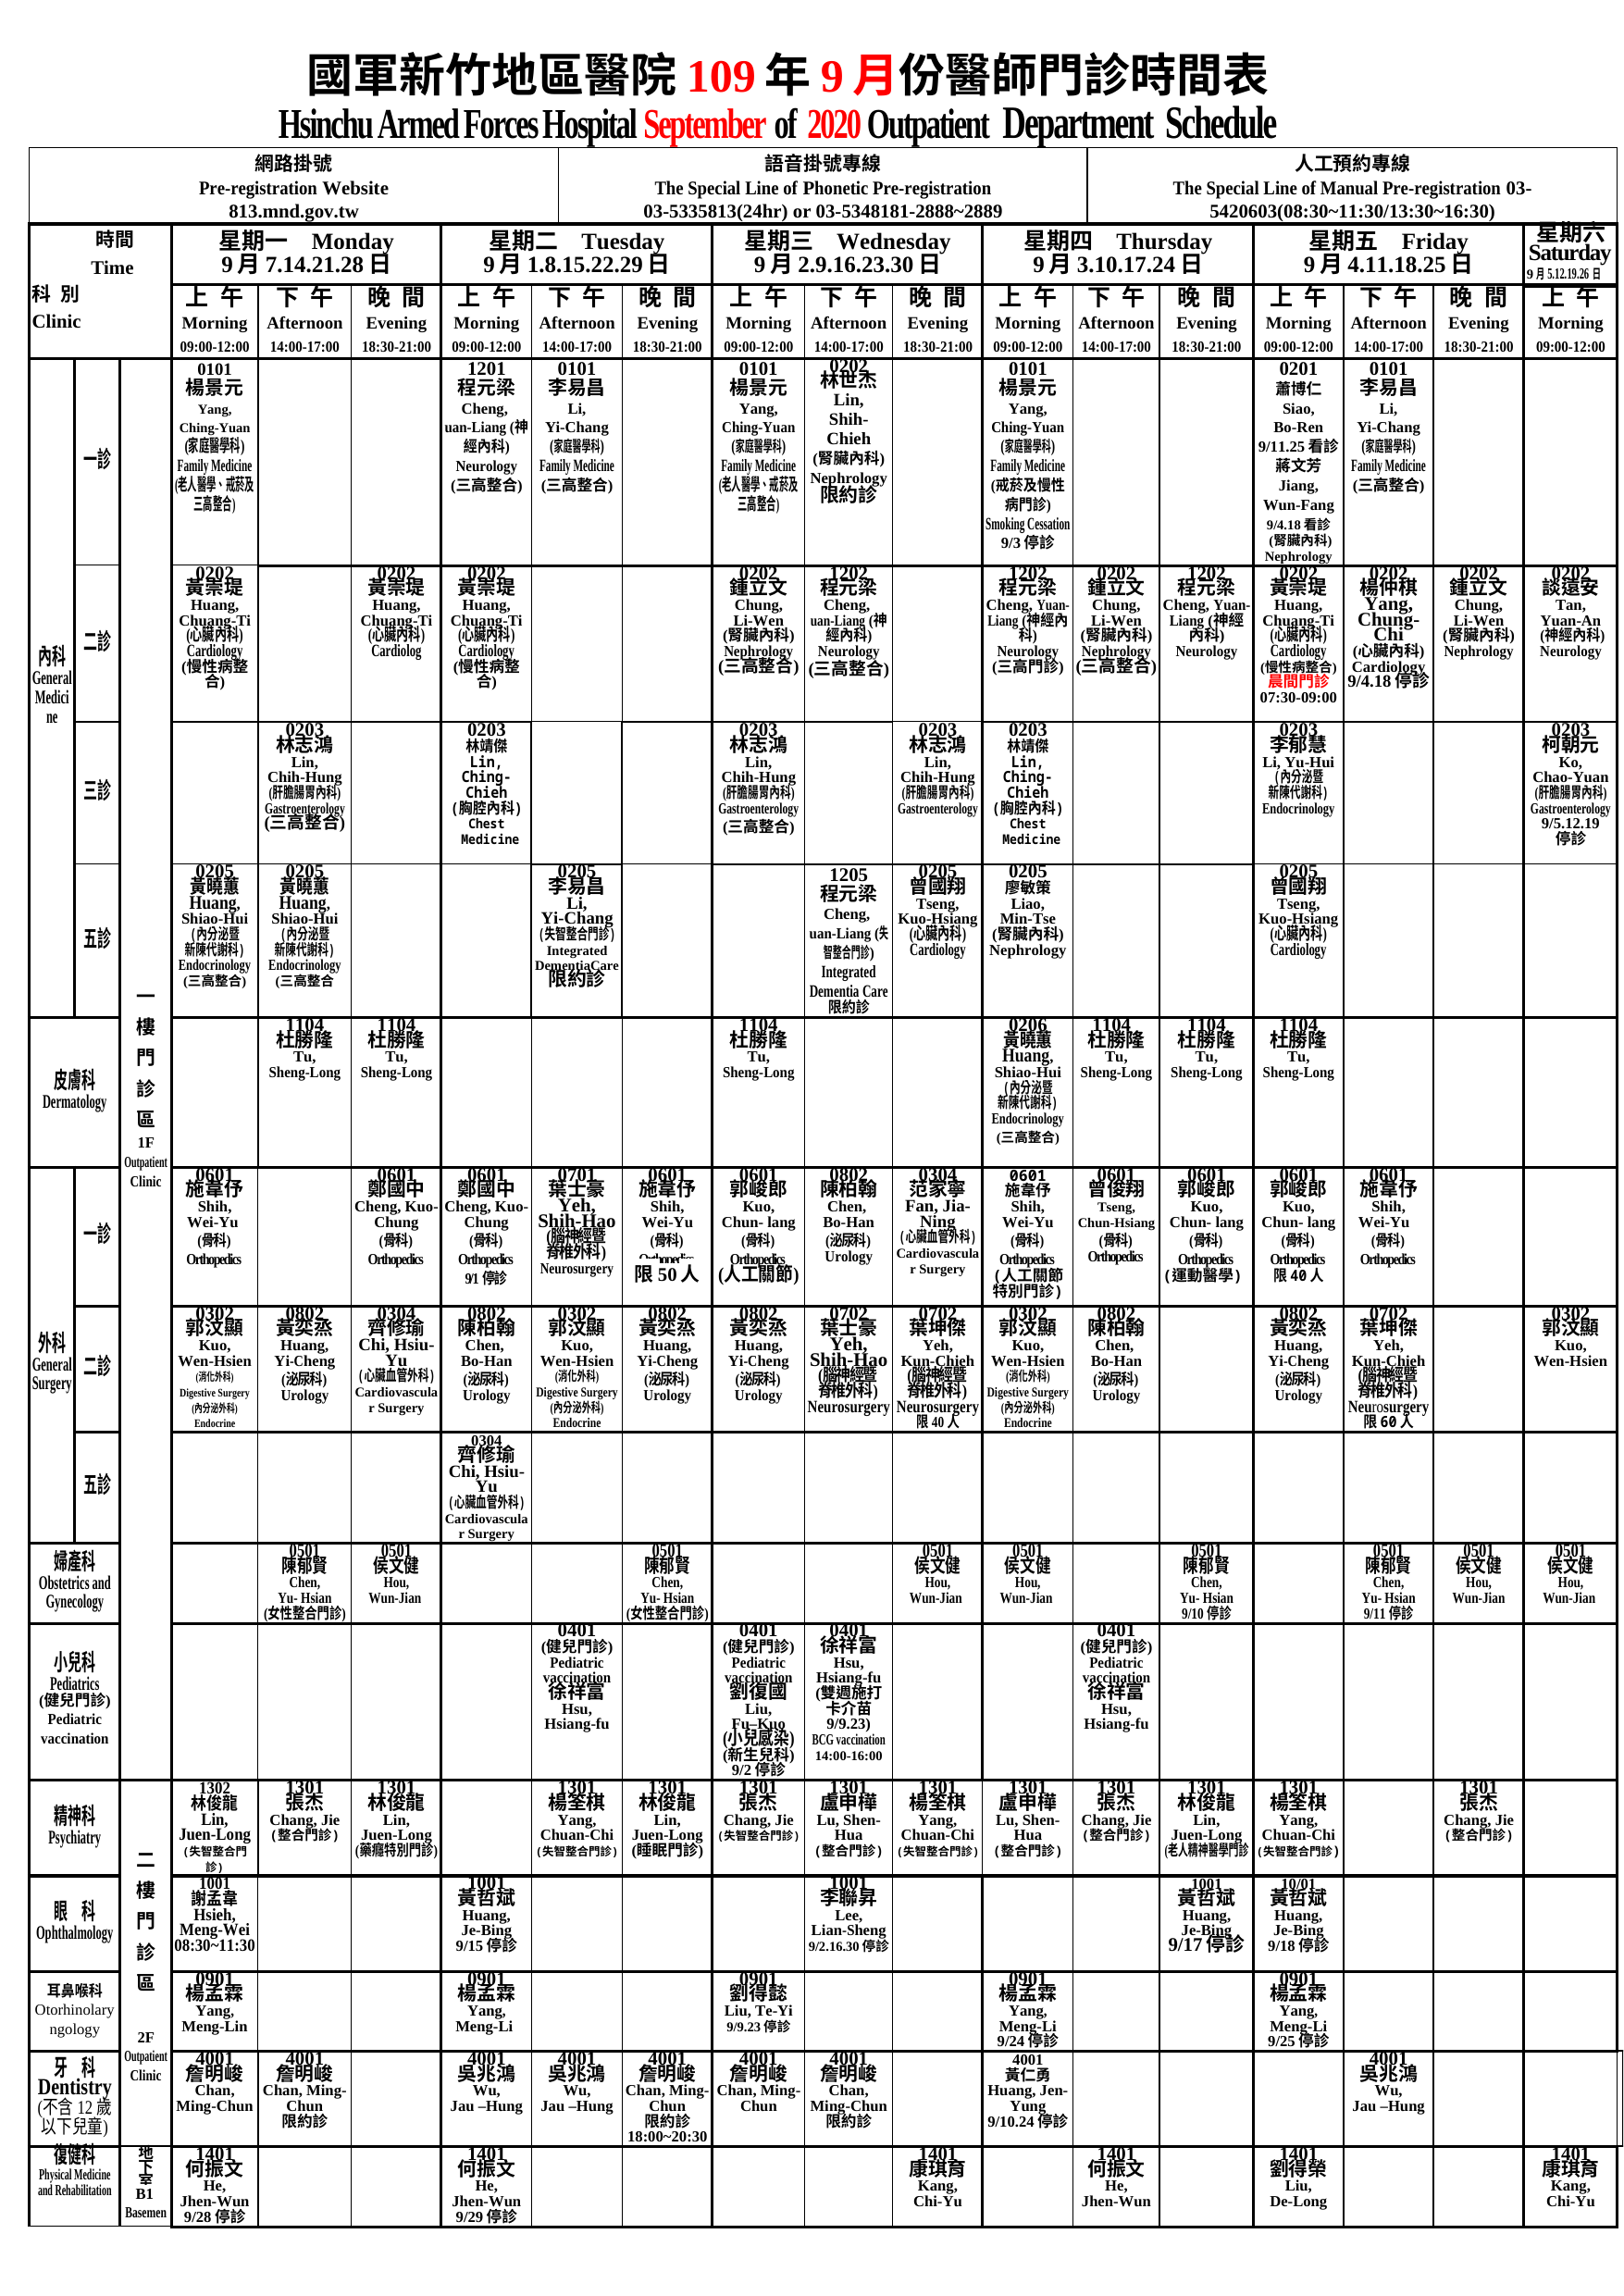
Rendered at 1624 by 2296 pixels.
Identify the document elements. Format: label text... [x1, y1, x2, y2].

table_cell 1104 杜勝隆 Tu, Sheng-Long [259, 1019, 351, 1165]
table_cell 一 樓 門 診 區 1F Outpatient Clinic [121, 360, 170, 1779]
table_cell 地 下 室 B1 Basemen [121, 2147, 170, 2225]
table_cell [1525, 1781, 1616, 1874]
table_cell 下 午 Afternoon 14:00-17:00 [1345, 286, 1432, 357]
table_cell 0203 林靖傑 Lin, Ching-Chieh (胸腔內科) Chest Medicine [984, 723, 1072, 863]
table_cell 1104 杜勝隆 Tu, Sheng-Long [1160, 1019, 1252, 1165]
table_cell [1525, 1878, 1616, 1969]
table_cell 4001 詹明峻 Chan, Ming-Chun 限約診 [259, 2053, 351, 2145]
table_cell 10/01 黃哲斌 Huang, Je-Bing 9/18停診 [1255, 1878, 1343, 1969]
table_cell 0302 郭汶顯 Kuo, Wen-Hsien [1525, 1308, 1616, 1431]
table_cell [1618, 1779, 1623, 1874]
table_cell 星期一 Monday 9月7.14.21.28日 [173, 226, 440, 283]
table_cell [442, 1781, 531, 1874]
table_cell [1434, 1878, 1522, 1969]
table_cell [532, 2148, 622, 2225]
table_cell [1073, 1973, 1159, 2050]
table_cell [352, 723, 440, 863]
table_cell 0802 陳柏翰 Chen, Bo-Han (泌尿科) Urology [1073, 1308, 1159, 1431]
table_cell [1525, 1973, 1616, 2050]
table_cell [1345, 1973, 1432, 2050]
table_cell [1255, 1545, 1343, 1621]
table_cell 1301 張杰 Chang, Jie (整合門診) [259, 1781, 351, 1874]
table_cell 星期六Saturday 9月5.12.19.26日 [1525, 226, 1616, 283]
table_cell [623, 1878, 711, 1969]
table_cell [1434, 1625, 1522, 1779]
table_cell [805, 1545, 892, 1621]
table_cell 0901 楊孟霖 Yang, Meng-Li 9/25停診 [1255, 1973, 1343, 2050]
table_header [1618, 147, 1623, 222]
table_cell 1401 康琪育 Kang, Chi-Yu [1525, 2148, 1616, 2225]
table_cell 0202 談遠安 Tan, Yuan-An (神經內科) Neurology [1525, 567, 1616, 721]
table_cell 0501 侯文健 Hou, Wun-Jian [984, 1545, 1072, 1621]
table_cell 星期三 Wednesday 9月2.9.16.23.30日 [713, 226, 981, 283]
table_cell [623, 864, 711, 1016]
table_cell 0304 齊修瑜 Chi, Hsiu-Yu (心臟血管外科) Cardiovascular Surgery [352, 1308, 440, 1431]
table_cell [173, 1019, 257, 1165]
table_cell [984, 1625, 1072, 1779]
table_cell [1345, 2148, 1432, 2225]
table_cell [1618, 1016, 1623, 1165]
table_cell 0101 楊景元Yang, Ching-Yuan (家庭醫學科) Family Medicine (老人醫學、戒菸及三高整合) [713, 360, 804, 564]
table_cell 1301 張杰 Chang, Jie (整合門診) [1434, 1781, 1522, 1874]
table_cell [1073, 865, 1159, 1016]
table_cell 0203 林志鴻 Lin, Chih-Hung (肝膽腸胃內科) Gastroenterology (三高整合) [259, 723, 351, 863]
table_cell 上 午 Morning 09:00-12:00 [713, 286, 804, 357]
table_cell [173, 723, 257, 863]
table_cell [623, 1019, 711, 1165]
table_cell 1301 楊筌棋 Yang, Chuan-Chi (失智整合門診) [893, 1781, 982, 1874]
table_cell 0802 陳柏翰 Chen, Bo-Han (泌尿科) Urology [805, 1169, 892, 1305]
table_cell 0501 陳郁賢 Chen, Yu- Hsian 9/10停診 [1160, 1545, 1252, 1621]
table_cell 0601 施韋伃 Shih, Wei-Yu (骨科) Orthopedics 限50人 [623, 1169, 711, 1305]
table_cell 0101 李易昌 Li, Yi-Chang (家庭醫學科) Family Medicine (三高整合) [1345, 360, 1432, 564]
table_cell 上 午 Morning 09:00-12:00 [1255, 286, 1343, 357]
table_cell 1001 黃哲斌 Huang, Je-Bing 9/15停診 [442, 1878, 531, 1969]
table_cell 0501 陳郁賢 Chen, Yu- Hsian 9/11停診 [1345, 1545, 1432, 1621]
table_cell 0206 黃曉蕙 Huang, Shiao-Hui (內分泌暨 新陳代謝科) Endocrinology (三高整合) [984, 1019, 1072, 1165]
table_cell 0205 黃曉蕙 Huang, Shiao-Hui (內分泌暨 新陳代謝科) Endocrinology (三高整合 [259, 864, 351, 1016]
table_cell 0203 林靖傑 Lin, Ching-Chieh (胸腔內科) Chest Medicine [442, 723, 530, 863]
table_cell [352, 360, 440, 564]
table_cell [352, 2053, 440, 2145]
table_cell 1301 張杰 Chang, Jie (失智整合門診) [713, 1781, 804, 1874]
table_cell [1345, 1433, 1432, 1542]
table_cell 二診 [76, 565, 118, 721]
table_cell [442, 1019, 531, 1165]
table_cell 0601 施韋伃 Shih, Wei-Yu (骨科) Orthopedics (人工關節 特別門診) [984, 1169, 1072, 1305]
table_cell 0601 施韋伃 Shih, Wei-Yu (骨科) Orthopedics [173, 1169, 257, 1305]
table_cell 精神科Psychiatry [31, 1781, 118, 1874]
table_cell 0501 侯文健 Hou, Wun-Jian [352, 1545, 440, 1621]
table_cell 下 午 Afternoon 14:00-17:00 [1073, 286, 1159, 357]
table_cell 上 午 Morning 09:00-12:00 [442, 286, 531, 357]
table_cell 0101 李易昌 Li, Yi-Chang (家庭醫學科) Family Medicine (三高整合) [532, 360, 622, 564]
table_cell [1073, 1545, 1159, 1621]
table_cell 4001 黃仁勇 Huang, Jen-Yung 9/10.24停診 [984, 2053, 1072, 2145]
table_cell 4001 詹明峻 Chan, Ming-Chun [173, 2053, 257, 2145]
table_cell [1618, 1431, 1623, 1542]
table_cell [258, 1973, 351, 2050]
table_cell 0901 劉得懿 Liu, Te-Yi 9/9.23停診 [713, 1973, 804, 2050]
table_cell [1434, 2148, 1522, 2225]
table_cell [623, 567, 711, 721]
table_cell [1160, 1973, 1252, 2050]
table_cell 0701 葉士豪 Yeh, Shih-Hao (腦神經暨 脊椎外科) Neurosurgery [532, 1169, 622, 1305]
table_cell [442, 864, 530, 1016]
table_cell 1301 林俊龍 Lin, Juen-Long (藥癮特別門診) [352, 1781, 440, 1874]
table_cell 下 午 Afternoon 14:00-17:00 [532, 286, 622, 357]
table_cell 1401 何振文 He, Jhen-Wun [1073, 2148, 1159, 2225]
table_cell 1301 林俊龍 Lin, Juen-Long (睡眠門診) [623, 1781, 711, 1874]
table_cell [173, 1433, 257, 1542]
table_cell [532, 1433, 622, 1542]
table_cell 0901 楊孟霖 Yang, Meng-Lin [173, 1973, 257, 2050]
table_cell 晚 間 Evening 18:30-21:00 [1160, 286, 1252, 357]
table_cell [623, 2148, 711, 2225]
table_cell 1202 程元梁Cheng, Yuan-Liang (神經內科) Neurology (三高門診) [984, 567, 1072, 721]
table_cell [532, 1878, 622, 1969]
table_cell [984, 1433, 1072, 1542]
table_cell [1618, 565, 1623, 721]
table_cell [173, 1545, 257, 1621]
table_cell 4001 吳兆鴻 Wu, Jau –Hung [442, 2053, 531, 2145]
table_cell [1434, 2053, 1522, 2145]
table_cell [893, 1973, 981, 2050]
table_cell [352, 1625, 440, 1779]
table_cell 0702 葉士豪 Yeh, Shih-Hao (腦神經暨 脊椎外科) Neurosurgery [805, 1308, 892, 1431]
table_cell 0401 (健兒門診) Pediatric vaccination 徐祥富 Hsu, Hsiang-fu [532, 1625, 622, 1779]
table_cell 0802 黃奕烝 Huang, Yi-Cheng (泌尿科) Urology [258, 1308, 351, 1431]
table_cell 五診 [76, 1433, 118, 1542]
table_cell 1401 劉得榮 Liu, De-Long [1255, 2148, 1343, 2225]
table_cell 0501 侯文健 Hou, Wun-Jian [1525, 1545, 1616, 1621]
table_cell [1073, 360, 1159, 564]
table_cell 0202 黃崇堤 Huang, Chuang-Ti (心臟內科) Cardiology (慢性病整合) [442, 567, 531, 721]
table_cell [532, 567, 622, 721]
table_cell 0601 曾俊翔 Tseng, Chun-Hsiang (骨科) Orthopedics [1073, 1169, 1159, 1305]
table_cell [893, 2053, 981, 2145]
table_cell [623, 1973, 711, 2050]
table_cell [1160, 723, 1252, 863]
table_cell [1525, 1433, 1616, 1542]
table_cell 0901 楊孟霖 Yang, Meng-Li 9/24停診 [984, 1973, 1072, 2050]
table_cell 三診 [76, 723, 118, 863]
table_cell 星期五 Friday 9月4.11.18.25日 [1255, 226, 1522, 283]
table_cell 二 樓 門 診 區 2F Outpatient Clinic [121, 1781, 170, 2145]
table_cell 1201 程元梁Cheng, Yuan-Liang (神經內科) Neurology (三高整合) [442, 360, 531, 564]
table_cell 4001 詹明峻 Chan, Ming-Chun [713, 2053, 804, 2145]
table_cell [1618, 721, 1623, 863]
table_cell 耳鼻喉科 Otorhinolaryngology [31, 1973, 118, 2050]
table_cell 1301 盧申樺 Lu, Shen-Hua (整合門診) [805, 1781, 892, 1874]
table_cell 0205 廖敏策 Liao, Min-Tse (腎臟內科) Nephrology [984, 865, 1072, 1016]
table_cell 0202 黃崇堤 Huang, Chuang-Ti (心臟內科) Cardiology (慢性病整合) 晨間門診 07:30-09:00 [1255, 567, 1343, 721]
table_cell 0401 (健兒門診) Pediatric vaccination 劉復國 Liu, Fu–Kuo (小兒感染) (新生兒科) 9/2停診 [713, 1625, 804, 1779]
table_cell [1345, 723, 1432, 863]
table_cell [1160, 2053, 1252, 2145]
table_cell [893, 1433, 981, 1542]
table_cell 0202 林世杰 Lin, Shih-Chieh (腎臟內科) Nephrology 限約診 [805, 360, 892, 564]
table_cell [1160, 865, 1252, 1016]
table_cell 皮膚科 Dermatology [31, 1019, 118, 1165]
table_cell [352, 2148, 440, 2225]
table_cell 下 午 Afternoon 14:00-17:00 [259, 286, 351, 357]
table_cell 4001 吳兆鴻 Wu, Jau –Hung [532, 2053, 622, 2145]
table_cell [893, 1019, 981, 1165]
text 國軍新竹地區醫院109年9月份醫師門診時間表 [29, 55, 1594, 101]
table_cell [1618, 1970, 1623, 2050]
table_cell [1160, 1308, 1252, 1431]
table_cell [1434, 1019, 1522, 1165]
table_cell [1255, 2053, 1343, 2145]
table_cell [1525, 1625, 1616, 1779]
text Hsinchu Armed Forces Hospital September of 2020 Outpatient Department Schedule [29, 101, 1594, 147]
table_cell 0302 郭汶顯 Kuo, Wen-Hsien (消化外科) Digestive Surgery (內分泌外科) Endocrine [173, 1308, 257, 1431]
table_cell [1618, 2052, 1622, 2145]
table_cell 1301 盧申樺 Lu, Shen-Hua (整合門診) [983, 1781, 1072, 1874]
table_cell [623, 723, 711, 863]
table_cell [1073, 2053, 1159, 2145]
table_cell 0802 黃奕烝 Huang, Yi-Cheng (泌尿科) Urology [1255, 1308, 1343, 1431]
table_cell 0202 黃崇堤 Huang, Chuang-Ti (心臟內科) Cardiolog [352, 567, 440, 721]
table_cell 上 午 Morning 09:00-12:00 [173, 286, 257, 357]
table_cell 0202 楊仲棋 Yang, Chung-Chi (心臟內科) Cardiology 9/4.18停診 [1345, 567, 1432, 721]
table_cell 眼 科 Ophthalmology [31, 1878, 118, 1969]
table_cell [1525, 1169, 1616, 1305]
table_cell [1434, 864, 1522, 1016]
table_cell [713, 1878, 804, 1969]
table_cell 0202 鍾立文 Chung, Li-Wen (腎臟內科) Nephrology [1434, 567, 1522, 721]
table_cell 1302 林俊龍 Lin, Juen-Long (失智整合門診) [173, 1781, 257, 1874]
table_cell [1160, 2148, 1252, 2225]
table_cell 0205 曾國翔 Tseng, Kuo-Hsiang (心臟內科) Cardiology [893, 865, 981, 1016]
table_cell 0601 鄭國中 Cheng, Kuo-Chung (骨科) Orthopedics [352, 1169, 440, 1305]
table_cell 4001 詹明峻 Chan, Ming-Chun 限約診 18:00~20:30 [623, 2053, 711, 2145]
table_cell 4001 詹明峻 Chan, Ming-Chun 限約診 [805, 2053, 892, 2145]
table_cell 0802 陳柏翰 Chen, Bo-Han (泌尿科) Urology [442, 1308, 531, 1431]
table_cell [352, 1973, 440, 2050]
table_cell 1001 李聯昇 Lee, Lian-Sheng 9/2.16.30停診 [805, 1878, 892, 1969]
table_cell [623, 1625, 711, 1779]
table_cell 0601 郭峻郎 Kuo, Chun- lang (骨科) Orthopedics 限40人 [1255, 1169, 1343, 1305]
table_cell [352, 864, 440, 1016]
table_cell 牙 科 Dentistry (不含12歲以下兒童) [31, 2053, 118, 2145]
table_cell 1202 程元梁Cheng, Yuan-Liang (神經內科) Neurology [1160, 567, 1252, 721]
table_cell 0202 黃崇堤 Huang, Chuang-Ti (心臟內科) Cardiology (慢性病整合) [173, 565, 257, 721]
table_cell 小兒科 Pediatrics (健兒門診) Pediatric vaccination [31, 1625, 118, 1779]
table_cell 五診 [76, 864, 118, 1016]
table_cell 婦產科 Obstetrics and Gynecology [31, 1545, 118, 1621]
table_cell 1001 黃哲斌 Huang, Je-Bing 9/17停診 [1160, 1878, 1252, 1969]
table_cell [259, 567, 351, 721]
table_cell 下 午 Afternoon 14:00-17:00 [805, 286, 892, 357]
table_cell 0101 楊景元Yang, Ching-Yuan (家庭醫學科) Family Medicine (戒菸及慢性病門診) Smoking Cessation 9/3停診 [984, 360, 1072, 564]
table_cell 0205 曾國翔 Tseng, Kuo-Hsiang (心臟內科) Cardiology [1255, 864, 1343, 1016]
table_cell 0202 鍾立文 Chung, Li-Wen (腎臟內科) Nephrology (三高整合) [1073, 567, 1159, 721]
table_cell [893, 1625, 981, 1779]
table_cell 上 午 Morning 09:00-12:00 [984, 286, 1072, 357]
table_header 網路掛號 Pre-registration Website 813.mnd.gov.tw [30, 148, 558, 222]
table_cell [532, 1973, 622, 2050]
table_cell 0901 楊孟霖 Yang, Meng-Li [442, 1973, 531, 2050]
table_cell 1301 楊筌棋 Yang, Chuan-Chi (失智整合門診) [1255, 1781, 1343, 1874]
table_cell [1618, 283, 1623, 357]
table_cell [1525, 360, 1616, 564]
table_cell [713, 865, 804, 1016]
table_cell 4001 吳兆鴻 Wu, Jau –Hung [1345, 2053, 1432, 2145]
table_cell [1618, 2147, 1623, 2225]
table_cell 0401 徐祥富 Hsu, Hsiang-fu (雙週施打 卡介苗 9/9.23) BCG vaccination 14:00-16:00 [805, 1625, 892, 1779]
table_cell [352, 1433, 440, 1542]
table_cell 0203 林志鴻 Lin, Chih-Hung (肝膽腸胃內科) Gastroenterology [893, 722, 981, 863]
table_cell [713, 2148, 804, 2225]
table_cell [1073, 723, 1159, 863]
table_cell [1618, 1166, 1623, 1305]
table_cell 0601 郭峻郎 Kuo, Chun- lang (骨科) Orthopedics (人工關節) [713, 1169, 804, 1305]
table_cell [1618, 863, 1623, 1016]
table_cell 0501 陳郁賢 Chen, Yu- Hsian (女性整合門診) [623, 1545, 711, 1621]
table_cell [1255, 1625, 1343, 1779]
table_cell 一診 [76, 360, 118, 564]
table_cell [623, 360, 711, 564]
table_cell [1345, 1781, 1432, 1874]
table_cell [1073, 1433, 1159, 1542]
table_cell 1202 程元梁Cheng, Yuan-Liang (神經內科) Neurology (三高整合) [805, 567, 892, 721]
table_cell 星期二 Tuesday 9月1.8.15.22.29日 [442, 226, 711, 283]
table_cell [893, 567, 981, 721]
table_cell [984, 1878, 1072, 1969]
table_cell 0203 柯朝元 Ko, Chao-Yuan (肝膽腸胃內科) Gastroenterology 9/5.12.19 停診 [1525, 723, 1616, 863]
table_cell 1205 程元梁Cheng, Yuan-Liang (失智整合門診) Integrated Dementia Care 限約診 [805, 865, 892, 1016]
table_cell [1434, 1308, 1522, 1431]
table_cell 0601 郭峻郎 Kuo, Chun- lang (骨科) Orthopedics (運動醫學) [1160, 1169, 1252, 1305]
table_cell 時間 Time 科 別 Clinic [31, 226, 170, 357]
table_cell [1345, 1019, 1432, 1165]
table_cell 晚 間 Evening 18:30-21:00 [1434, 286, 1522, 357]
table_cell [1618, 357, 1623, 564]
table_cell [532, 1545, 622, 1621]
table_cell [1345, 864, 1432, 1016]
table_cell [1160, 360, 1252, 564]
table_cell 晚 間 Evening 18:30-21:00 [623, 286, 711, 357]
table_cell 1104 杜勝隆 Tu, Sheng-Long [1255, 1019, 1343, 1165]
table_cell 晚 間 Evening 18:30-21:00 [352, 286, 440, 357]
table_cell 外科 General Surgery [31, 1169, 73, 1542]
table_cell 一診 [76, 1169, 118, 1305]
table_cell 0203 林志鴻 Lin, Chih-Hung (肝膽腸胃內科) Gastroenterology (三高整合) [713, 723, 804, 863]
table_cell [805, 723, 892, 863]
table_cell [805, 2148, 892, 2225]
table_cell [259, 360, 351, 564]
table_cell 星期四 Thursday 9月3.10.17.24日 [984, 226, 1252, 283]
table_cell 0302 郭汶顯 Kuo, Wen-Hsien (消化外科) Digestive Surgery (內分泌外科) Endocrine [984, 1308, 1072, 1431]
table_cell [805, 1019, 892, 1165]
table_cell [1618, 222, 1623, 283]
table_cell [1618, 1542, 1623, 1621]
table_cell [893, 360, 981, 564]
table_cell [1618, 1305, 1623, 1431]
table_header 語音掛號專線 The Special Line of Phonetic Pre-registration 03-5335813(24hr) or 03-5348181-2888~2889 [559, 148, 1086, 222]
table_cell [1434, 1433, 1522, 1542]
table_cell [1160, 1625, 1252, 1779]
table_cell 0802 黃奕烝 Huang, Yi-Cheng (泌尿科) Urology [623, 1308, 711, 1431]
table_cell [258, 1169, 351, 1305]
table_cell [258, 1433, 351, 1542]
table_cell [1073, 1878, 1159, 1969]
table_cell 1104 杜勝隆 Tu, Sheng-Long [1073, 1019, 1159, 1165]
table_cell 0501 侯文健 Hou, Wun-Jian [1434, 1545, 1522, 1621]
table_cell 0302 郭汶顯 Kuo, Wen-Hsien (消化外科) Digestive Surgery (內分泌外科) Endocrine [532, 1308, 622, 1431]
table_cell [442, 1625, 531, 1779]
table_cell [805, 1433, 892, 1542]
table_cell [532, 1019, 622, 1165]
table_cell 1401 何振文 He, Jhen-Wun 9/28停診 [173, 2148, 257, 2225]
table_cell [258, 1878, 351, 1969]
table_cell 1104 杜勝隆 Tu, Sheng-Long [713, 1019, 804, 1165]
table_cell [258, 1625, 351, 1779]
table_cell 0702 葉坤傑 Yeh, Kun-Chieh (腦神經暨 脊椎外科) Neurosurgery 限60人 [1345, 1308, 1432, 1431]
table_cell [623, 1433, 711, 1542]
table_cell [984, 2148, 1072, 2225]
table_cell 0202 鍾立文 Chung, Li-Wen (腎臟內科) Nephrology (三高整合) [713, 567, 804, 721]
table_header 人工預約專線 The Special Line of Manual Pre-registration 03-5420603(08:30~11:30/13:30~16:30) [1088, 148, 1617, 222]
table_cell [713, 1433, 804, 1542]
table_cell 0101 楊景元 Yang, Ching-Yuan (家庭醫學科) Family Medicine (老人醫學、戒菸及三高整合) [173, 360, 257, 564]
table_cell 1401 康琪育 Kang, Chi-Yu [893, 2148, 981, 2225]
table_cell [893, 1878, 981, 1969]
table_cell [1525, 864, 1616, 1016]
table_cell 0601 施韋伃 Shih, Wei-Yu (骨科) Orthopedics [1345, 1169, 1432, 1305]
table_cell [1525, 1019, 1616, 1165]
table_cell [805, 1973, 892, 2050]
table_cell [1434, 360, 1522, 564]
table_cell 0501 侯文健 Hou, Wun-Jian [893, 1545, 981, 1621]
table_cell 1401 何振文 He, Jhen-Wun 9/29停診 [442, 2148, 531, 2225]
table_cell 晚 間 Evening 18:30-21:00 [893, 286, 981, 357]
table_cell [1345, 1625, 1432, 1779]
table_cell 0702 葉坤傑 Yeh, Kun-Chieh (腦神經暨 脊椎外科) Neurosurgery 限40人 [893, 1308, 981, 1431]
table_cell [1618, 1874, 1623, 1969]
table_cell 0802 黃奕烝 Huang, Yi-Cheng (泌尿科) Urology [713, 1308, 804, 1431]
table_cell 0205 黃曉蕙 Huang, Shiao-Hui (內分泌暨 新陳代謝科) Endocrinology (三高整合) [173, 864, 257, 1016]
table_cell 復健科 Physical Medicine and Rehabilitation [31, 2148, 118, 2225]
table_cell 0304 范家寧 Fan, Jia-Ning (心臟血管外科) Cardiovascular Surgery [893, 1169, 981, 1305]
table_cell [173, 1625, 257, 1779]
table_cell 0205 李易昌 Li, Yi-Chang (失智整合門診) Integrated DementiaCare 限約診 [532, 865, 621, 1016]
table_cell [1618, 1622, 1623, 1779]
table_cell [1525, 2053, 1617, 2145]
table_cell [259, 2148, 351, 2225]
table_cell 0401 (健兒門診) Pediatric vaccination 徐祥富 Hsu, Hsiang-fu [1073, 1625, 1159, 1779]
table_cell 1301 張杰 Chang, Jie (整合門診) [1073, 1781, 1159, 1874]
table_cell [1434, 723, 1522, 863]
table_cell 上 午 Morning 09:00-12:00 [1525, 288, 1616, 357]
table_cell 1301 林俊龍 Lin, Juen-Long (老人精神醫學門診 [1160, 1781, 1252, 1874]
table_cell 1104 杜勝隆 Tu, Sheng-Long [352, 1019, 440, 1165]
table_cell 0601 鄭國中 Cheng, Kuo-Chung (骨科) Orthopedics 9/1停診 [442, 1169, 531, 1305]
table_cell [352, 1878, 440, 1969]
table_cell 1301 楊筌棋 Yang, Chuan-Chi (失智整合門診) [532, 1781, 622, 1874]
table_cell 1001 謝孟韋 Hsieh, Meng-Wei 08:30~11:30 [173, 1878, 257, 1969]
table_cell [1345, 1878, 1432, 1969]
table_cell [442, 1545, 531, 1621]
table_cell 0304 齊修瑜 Chi, Hsiu-Yu (心臟血管外科) Cardiovascular Surgery [442, 1433, 531, 1542]
table_cell [713, 1545, 804, 1621]
table_cell 0501 陳郁賢 Chen, Yu- Hsian (女性整合門診) [258, 1545, 351, 1621]
table_cell [1434, 1973, 1522, 2050]
table_cell 0201 蕭博仁 Siao, Bo-Ren 9/11.25看診 蔣文芳 Jiang, Wun-Fang 9/4.18看診 (腎臟內科) Nephrology [1255, 360, 1343, 564]
table_cell [532, 722, 621, 863]
table_cell 0203 李郁慧 Li, Yu-Hui (內分泌暨 新陳代謝科) Endocrinology [1255, 723, 1343, 863]
table_cell [1160, 1433, 1252, 1542]
table_cell 二診 [76, 1308, 118, 1431]
table_cell [1434, 1169, 1522, 1305]
table_cell [1255, 1433, 1343, 1542]
table_cell 內科General Medicine [31, 360, 73, 1016]
